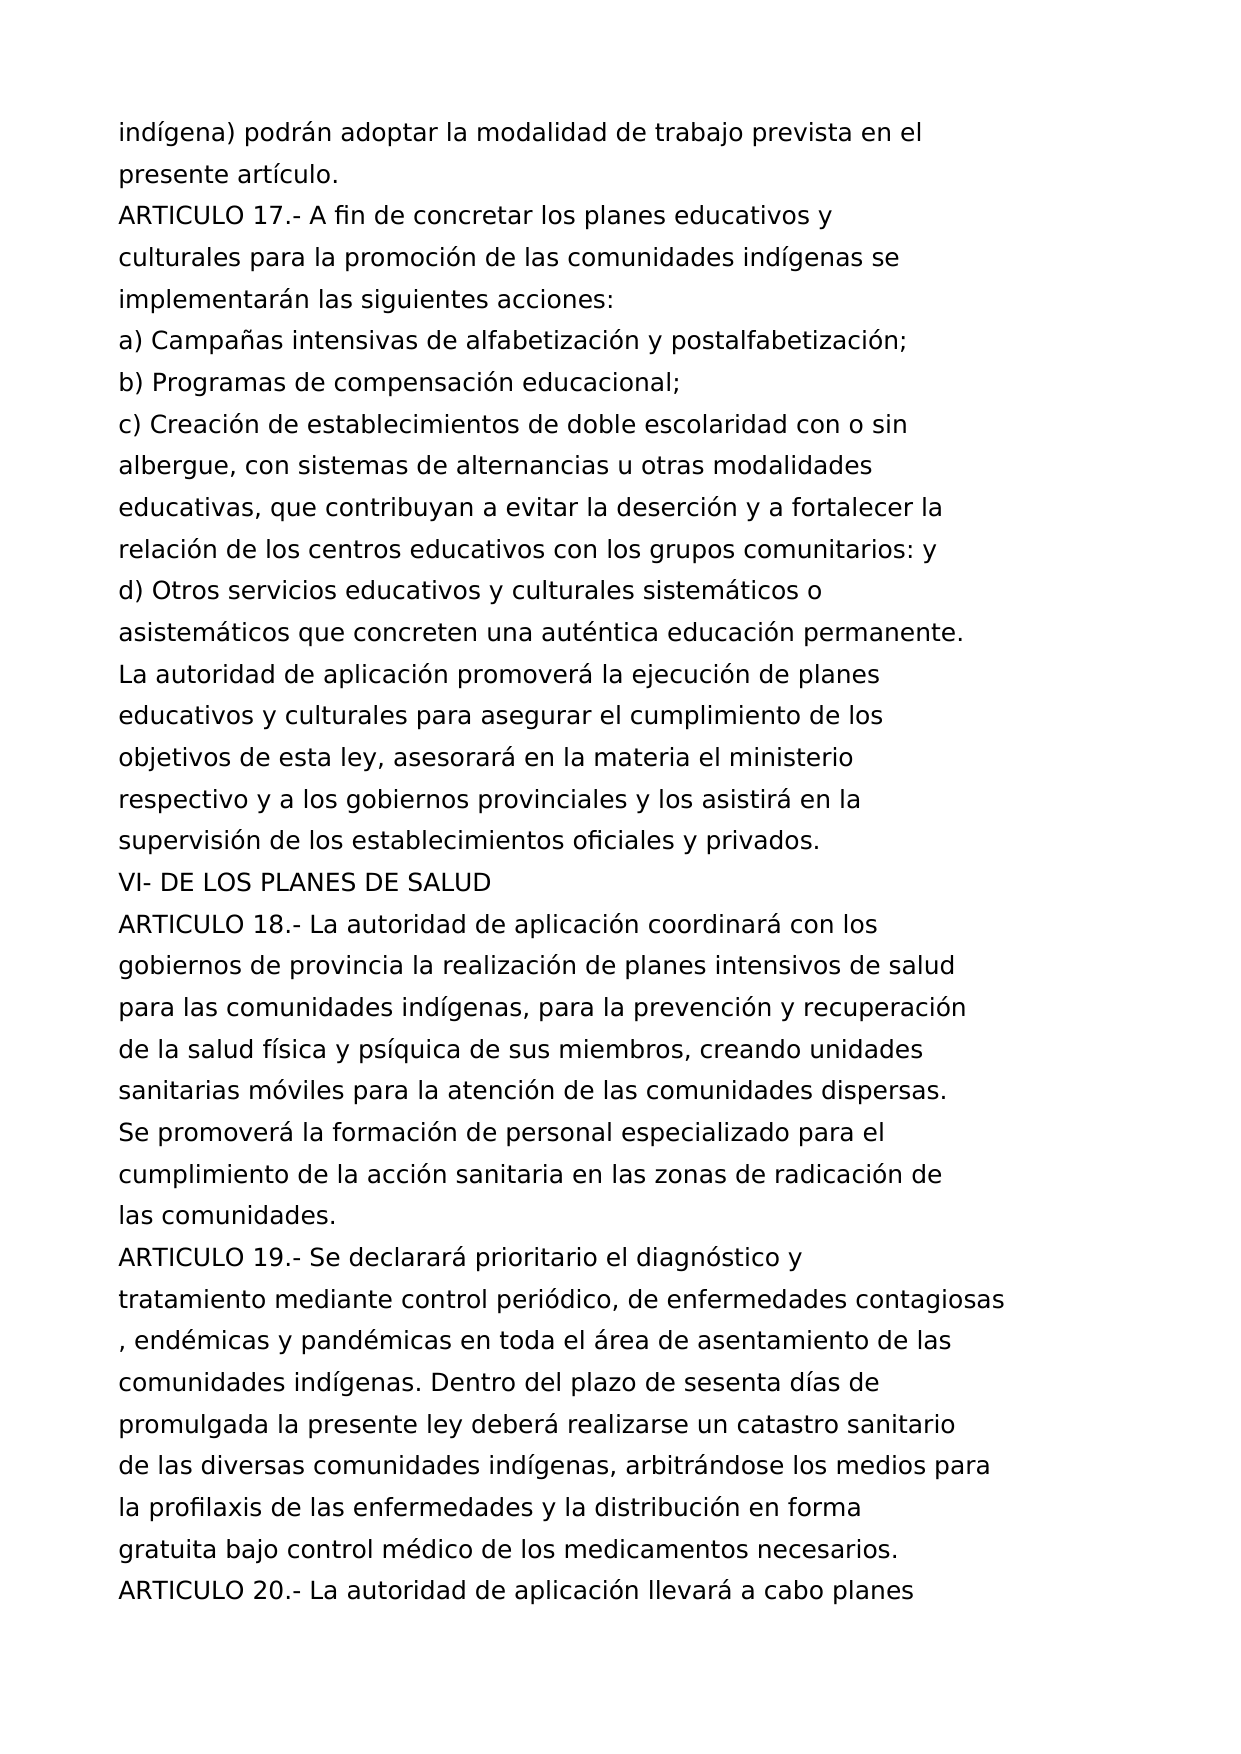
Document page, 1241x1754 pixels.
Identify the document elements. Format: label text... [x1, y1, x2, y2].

text ARTICULO 18.- La autoridad de aplicación coordinará con los [118, 910, 1122, 939]
text cumplimiento de la acción sanitaria en las zonas de radicación de [118, 1160, 1122, 1189]
text sanitarias móviles para la atención de las comunidades dispersas. [118, 1076, 1122, 1106]
text culturales para la promoción de las comunidades indígenas se [118, 243, 1122, 272]
text la profilaxis de las enfermedades y la distribución en forma [118, 1493, 1122, 1522]
text albergue, con sistemas de alternancias u otras modalidades [118, 451, 1122, 481]
text ARTICULO 17.- A fin de concretar los planes educativos y [118, 201, 1122, 231]
text para las comunidades indígenas, para la prevención y recuperación [118, 993, 1122, 1022]
text las comunidades. [118, 1201, 1122, 1231]
text Se promoverá la formación de personal especializado para el [118, 1118, 1122, 1147]
text educativos y culturales para asegurar el cumplimiento de los [118, 701, 1122, 731]
text tratamiento mediante control periódico, de enfermedades contagiosas [118, 1285, 1122, 1314]
text gratuita bajo control médico de los medicamentos necesarios. [118, 1535, 1122, 1564]
text ARTICULO 19.- Se declarará prioritario el diagnóstico y [118, 1243, 1122, 1272]
text de la salud física y psíquica de sus miembros, creando unidades [118, 1035, 1122, 1064]
text a) Campañas intensivas de alfabetización y postalfabetización; [118, 326, 1122, 356]
text c) Creación de establecimientos de doble escolaridad con o sin [118, 410, 1122, 439]
text , endémicas y pandémicas en toda el área de asentamiento de las [118, 1326, 1122, 1356]
text ARTICULO 20.- La autoridad de aplicación llevará a cabo planes [118, 1576, 1122, 1606]
text comunidades indígenas. Dentro del plazo de sesenta días de [118, 1368, 1122, 1397]
text implementarán las siguientes acciones: [118, 285, 1122, 314]
text de las diversas comunidades indígenas, arbitrándose los medios para [118, 1451, 1122, 1481]
text objetivos de esta ley, asesorará en la materia el ministerio [118, 743, 1122, 772]
text respectivo y a los gobiernos provinciales y los asistirá en la [118, 785, 1122, 814]
text La autoridad de aplicación promoverá la ejecución de planes [118, 660, 1122, 689]
text presente artículo. [118, 160, 1122, 189]
text b) Programas de compensación educacional; [118, 368, 1122, 397]
text asistemáticos que concreten una auténtica educación permanente. [118, 618, 1122, 647]
text indígena) podrán adoptar la modalidad de trabajo prevista en el [118, 118, 1122, 147]
text d) Otros servicios educativos y culturales sistemáticos o [118, 576, 1122, 606]
text supervisión de los establecimientos oficiales y privados. [118, 826, 1122, 856]
text educativas, que contribuyan a evitar la deserción y a fortalecer la [118, 493, 1122, 522]
text VI- DE LOS PLANES DE SALUD [118, 868, 1122, 897]
text promulgada la presente ley deberá realizarse un catastro sanitario [118, 1410, 1122, 1439]
text gobiernos de provincia la realización de planes intensivos de salud [118, 951, 1122, 981]
text relación de los centros educativos con los grupos comunitarios: y [118, 535, 1122, 564]
